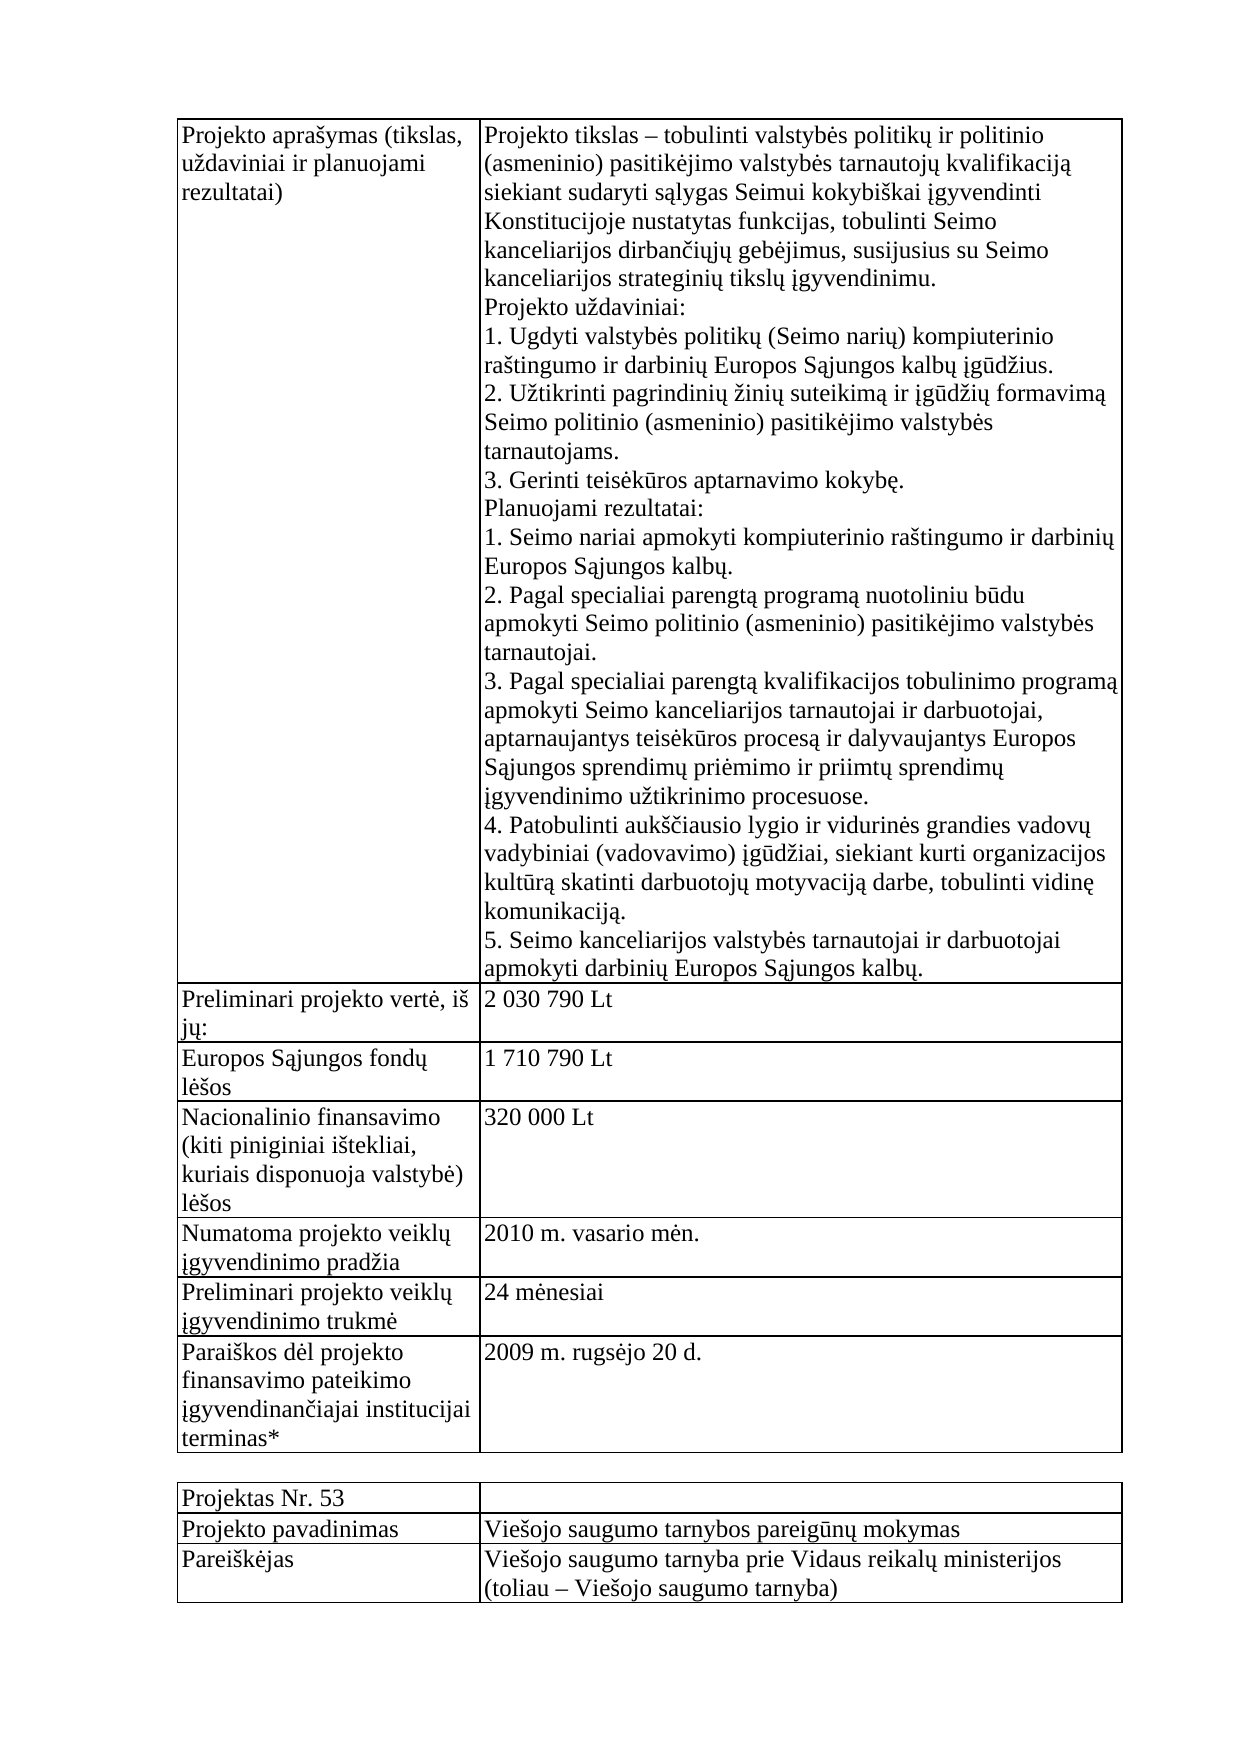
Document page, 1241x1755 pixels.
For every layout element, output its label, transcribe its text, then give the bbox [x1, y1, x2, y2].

table_cell Projekto tikslas – tobulinti valstybės politikų ir politinio (asmeninio) pasitikėjimo valstybės tarnautojų kvalifikaciją siekiant sudaryti sąlygas Seimui kokybiškai įgyvendinti Konstitucijoje nustatytas funkcijas, tobulinti Seimo kanceliarijos dirbančiųjų gebėjimus, susijusius su Seimo kanceliarijos strateginių tikslų įgyvendinimu. Projekto uždaviniai: 1. Ugdyti valstybės politikų (Seimo narių) kompiuterinio raštingumo ir darbinių Europos Sąjungos kalbų įgūdžius. 2. Užtikrinti pagrindinių žinių suteikimą ir įgūdžių formavimą Seimo politinio (asmeninio) pasitikėjimo valstybės tarnautojams. 3. Gerinti teisėkūros aptarnavimo kokybę. Planuojami rezultatai: 1. Seimo nariai apmokyti kompiuterinio raštingumo ir darbinių Europos Sąjungos kalbų. 2. Pagal specialiai parengtą programą nuotoliniu būdu apmokyti Seimo politinio (asmeninio) pasitikėjimo valstybės tarnautojai. 3. Pagal specialiai parengtą kvalifikacijos tobulinimo programą apmokyti Seimo kanceliarijos tarnautojai ir darbuotojai, aptarnaujantys teisėkūros procesą ir dalyvaujantys Europos Sąjungos sprendimų priėmimo ir priimtų sprendimų įgyvendinimo užtikrinimo procesuose. 4. Patobulinti aukščiausio lygio ir vidurinės grandies vadovų vadybiniai (vadovavimo) įgūdžiai, siekiant kurti organizacijos kultūrą skatinti darbuotojų motyvaciją darbe, tobulinti vidinę komunikaciją. 5. Seimo kanceliarijos valstybės tarnautojai ir darbuotojai apmokyti darbinių Europos Sąjungos kalbų. [481, 120, 1121, 982]
table_cell Pareiškėjas [178, 1544, 479, 1602]
table_cell 2 030 790 Lt [481, 984, 1121, 1041]
table_cell 1 710 790 Lt [481, 1043, 1121, 1100]
table_header Projektas Nr. 53 [178, 1483, 479, 1512]
table_cell Preliminari projekto veiklų įgyvendinimo trukmė [178, 1278, 479, 1335]
table_cell Europos Sąjungos fondų lėšos [178, 1043, 479, 1100]
table_cell Numatoma projekto veiklų įgyvendinimo pradžia [178, 1218, 479, 1276]
table_cell Preliminari projekto vertė, iš jų: [178, 984, 479, 1041]
table_cell 2010 m. vasario mėn. [481, 1218, 1121, 1276]
table_cell Viešojo saugumo tarnyba prie Vidaus reikalų ministerijos (toliau – Viešojo saugumo tarnyba) [481, 1544, 1121, 1602]
table_cell 24 mėnesiai [481, 1278, 1121, 1335]
table_cell Projekto pavadinimas [178, 1514, 479, 1542]
table_cell Paraiškos dėl projekto finansavimo pateikimo įgyvendinančiajai institucijai terminas* [178, 1337, 479, 1452]
table_cell Projekto aprašymas (tikslas, uždaviniai ir planuojami rezultatai) [178, 120, 479, 982]
table_cell 2009 m. rugsėjo 20 d. [481, 1337, 1121, 1452]
table_cell Viešojo saugumo tarnybos pareigūnų mokymas [481, 1514, 1121, 1542]
table_header [481, 1483, 1121, 1512]
table_cell Nacionalinio finansavimo (kiti piniginiai ištekliai, kuriais disponuoja valstybė) lėšos [178, 1102, 479, 1217]
table_cell 320 000 Lt [481, 1102, 1121, 1217]
